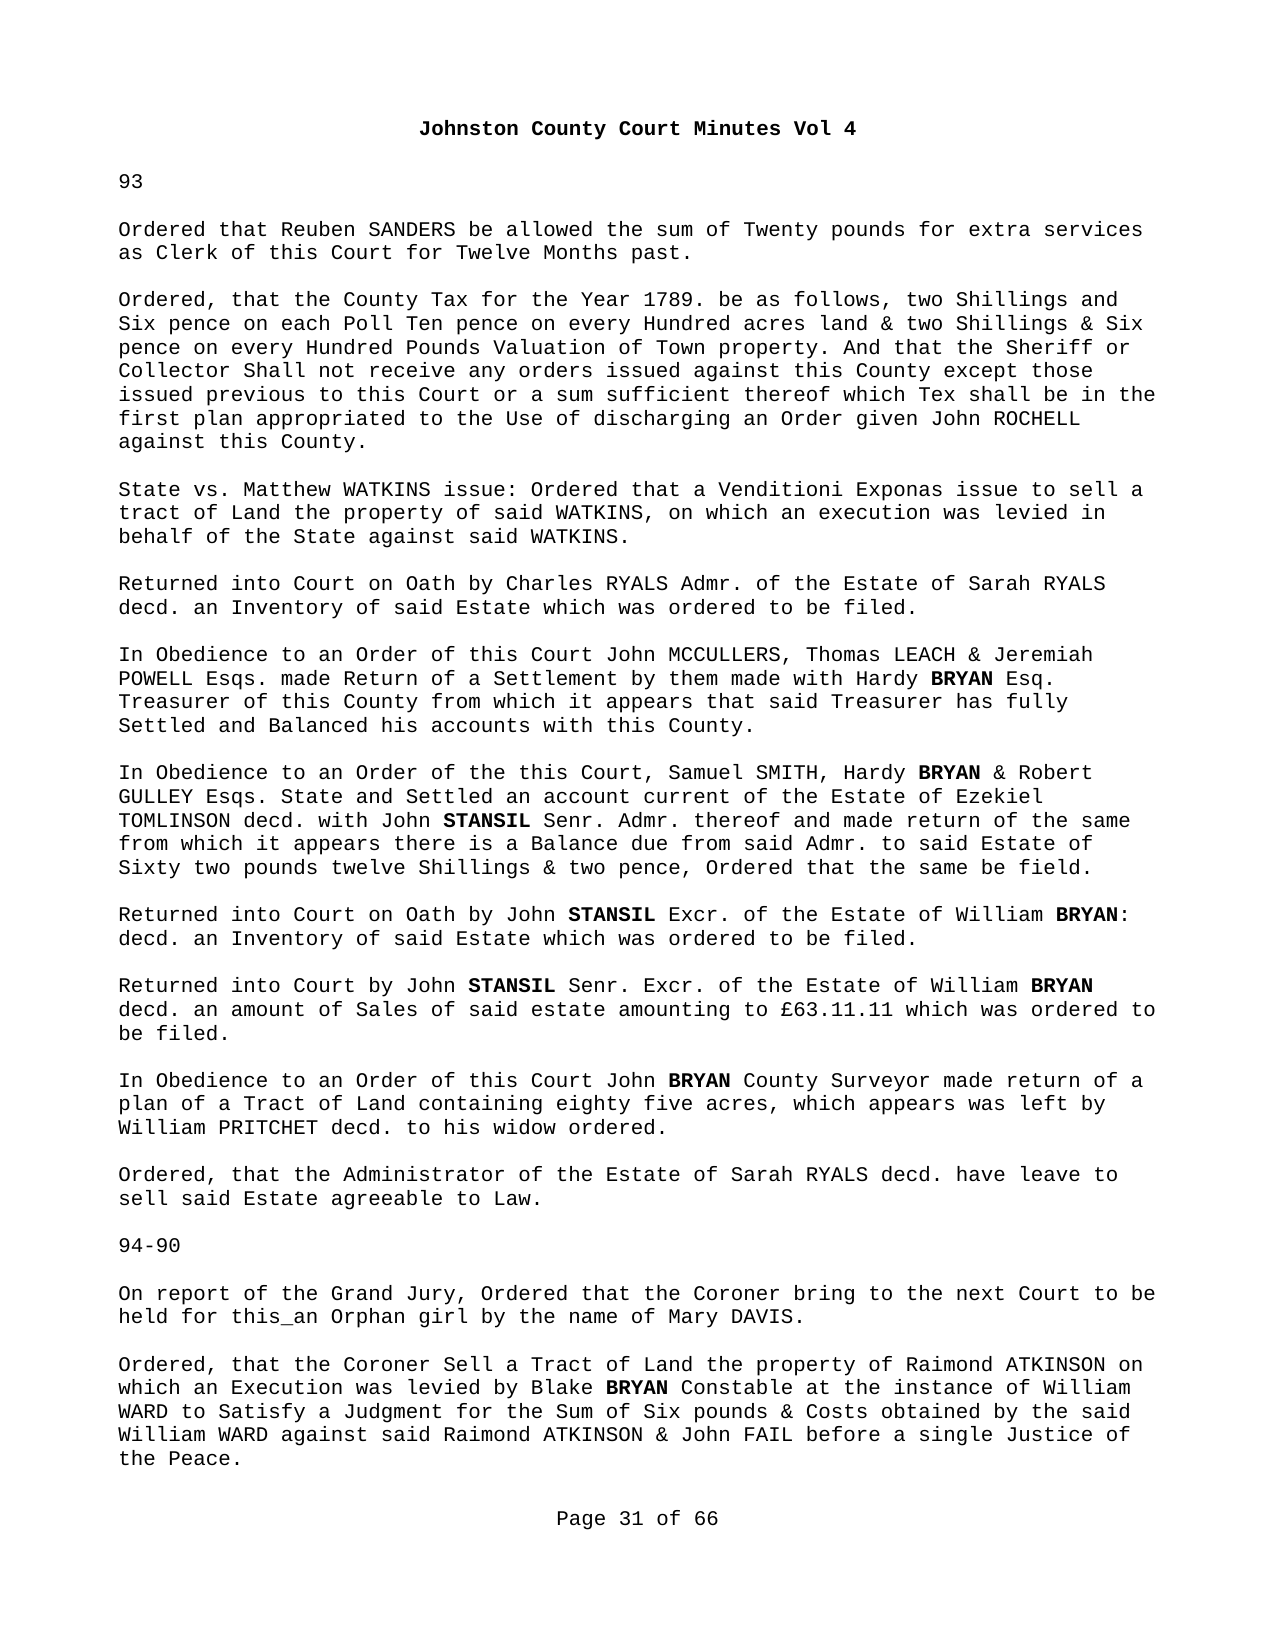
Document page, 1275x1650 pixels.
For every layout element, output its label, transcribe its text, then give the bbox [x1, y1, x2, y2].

text 94-90 [118, 1235, 1157, 1259]
text Returned into Court on Oath by John STANSIL Excr. of the Estate of William BRYAN: decd. an Inventory of said Estate which was ordered to be filed. [118, 904, 1157, 952]
text In Obedience to an Order of this Court John MCCULLERS, Thomas LEACH & Jeremiah POWELL Esqs. made Return of a Settlement by them made with Hardy BRYAN Esq. Treasurer of this County from which it appears that said Treasurer has fully Settled and Balanced his accounts with this County. [118, 644, 1157, 739]
text 93 [118, 171, 1157, 195]
text State vs. Matthew WATKINS issue: Ordered that a Venditioni Exponas issue to sell a tract of Land the property of said WATKINS, on which an execution was levied in behalf of the State against said WATKINS. [118, 479, 1157, 549]
text Returned into Court by John STANSIL Senr. Excr. of the Estate of William BRYAN decd. an amount of Sales of said estate amounting to £63.11.11 which was ordered to be filed. [118, 975, 1157, 1046]
text Ordered, that the Administrator of the Estate of Sarah RYALS decd. have leave to sell said Estate agreeable to Law. [118, 1164, 1157, 1212]
text Ordered, that the Coroner Sell a Tract of Land the property of Raimond ATKINSON on which an Execution was levied by Blake BRYAN Constable at the instance of William WARD to Satisfy a Judgment for the Sum of Six pounds & Costs obtained by the said William WARD against said Raimond ATKINSON & John FAIL before a single Justice of the Peace. [118, 1353, 1157, 1472]
text In Obedience to an Order of the this Court, Samuel SMITH, Hardy BRYAN & Robert GULLEY Esqs. State and Settled an account current of the Estate of Ezekiel TOMLINSON decd. with John STANSIL Senr. Admr. thereof and made return of the same from which it appears there is a Balance due from said Admr. to said Estate of Sixty two pounds twelve Shillings & two pence, Ordered that the same be field. [118, 762, 1157, 881]
text In Obedience to an Order of this Court John BRYAN County Surveyor made return of a plan of a Tract of Land containing eighty five acres, which appears was left by William PRITCHET decd. to his widow ordered. [118, 1070, 1157, 1141]
text Returned into Court on Oath by Charles RYALS Admr. of the Estate of Sarah RYALS decd. an Inventory of said Estate which was ordered to be filed. [118, 573, 1157, 621]
text Ordered that Reuben SANDERS be allowed the sum of Twenty pounds for extra services as Clerk of this Court for Twelve Months past. [118, 218, 1157, 266]
text On report of the Grand Jury, Ordered that the Coroner bring to the next Court to be held for this_an Orphan girl by the name of Mary DAVIS. [118, 1283, 1157, 1330]
text Ordered, that the County Tax for the Year 1789. be as follows, two Shillings and Six pence on each Poll Ten pence on every Hundred acres land & two Shillings & Six pence on every Hundred Pounds Valuation of Town property. And that the Sheriff or Collector Shall not receive any orders issued against this County except those issued previous to this Court or a sum sufficient thereof which Tex shall be in the first plan appropriated to the Use of discharging an Order given John ROCHELL against this County. [118, 289, 1157, 455]
